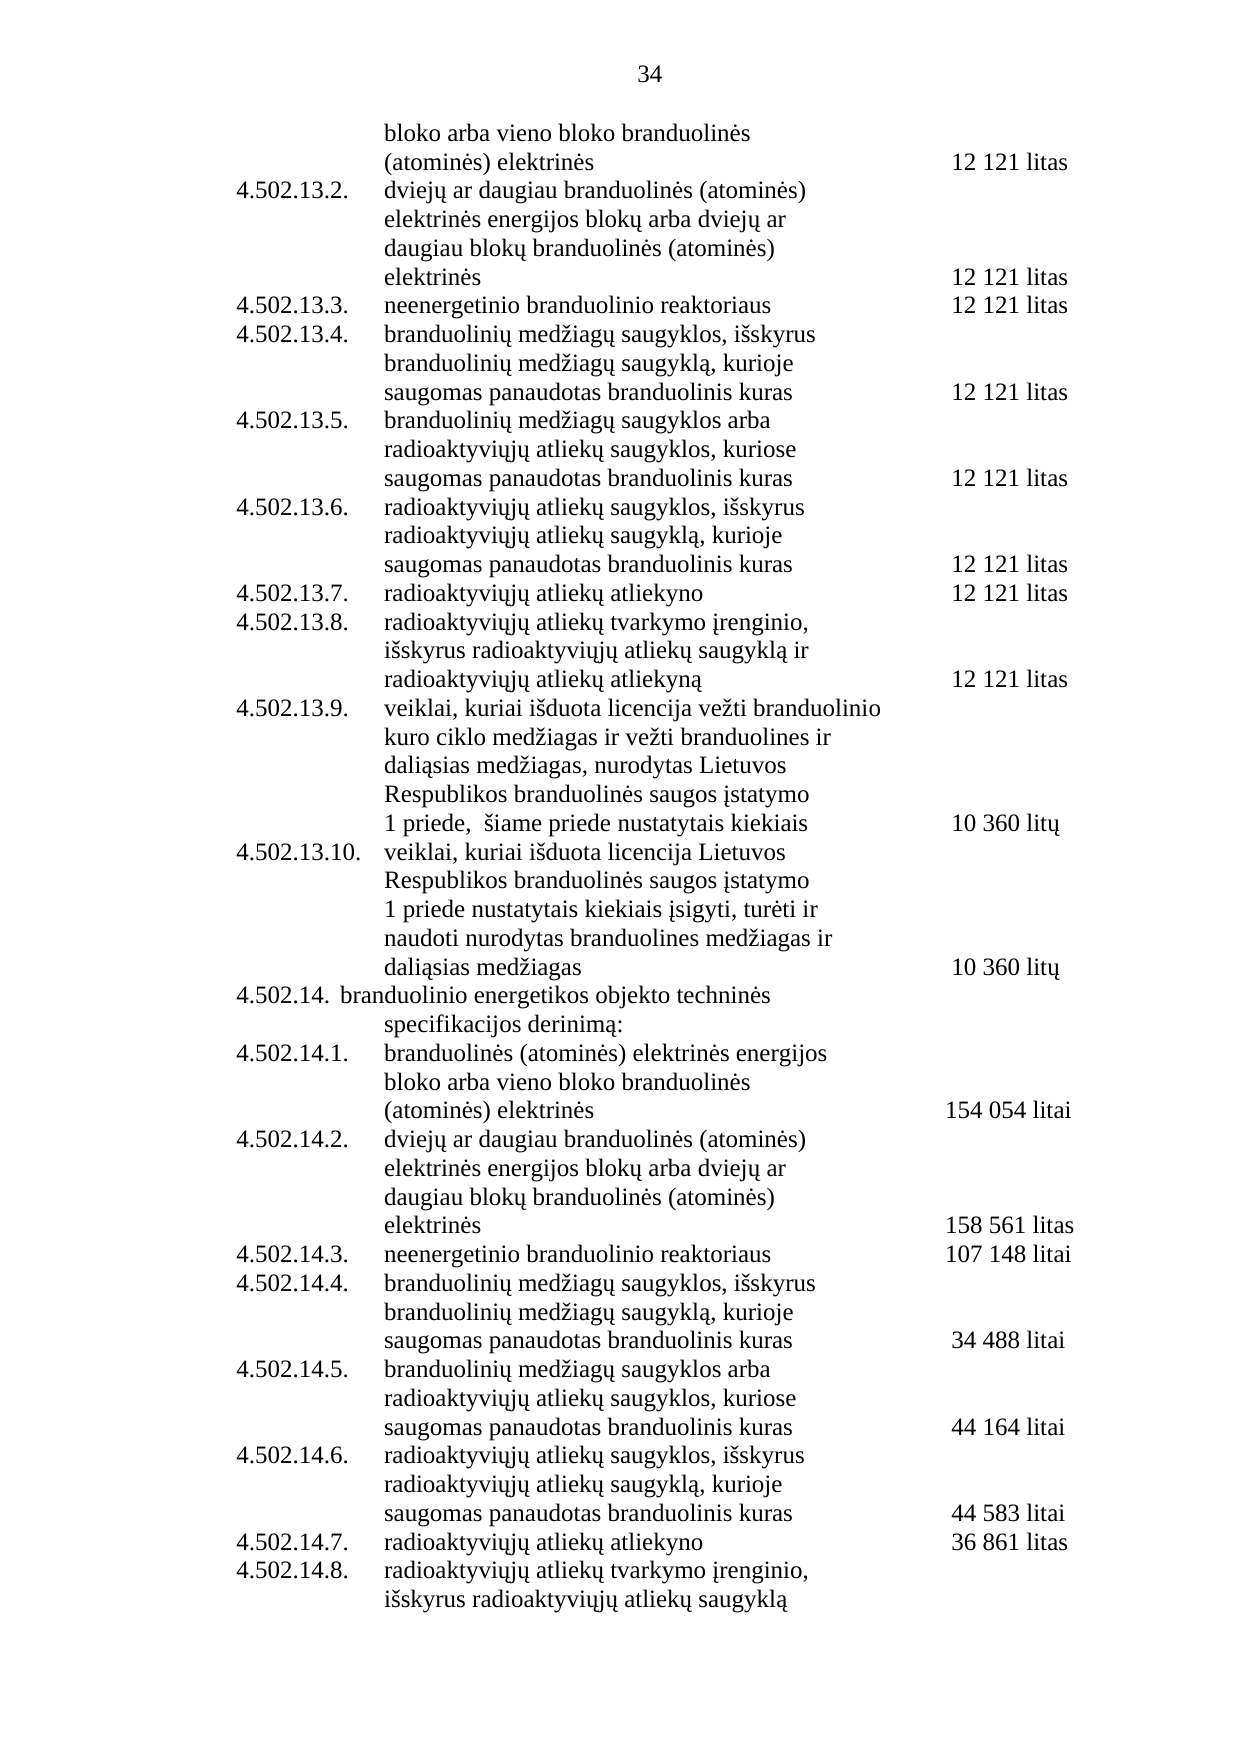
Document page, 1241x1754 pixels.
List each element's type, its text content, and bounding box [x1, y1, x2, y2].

text saugomas panaudotas branduolinis kuras 44 583 litai [177, 1498, 1122, 1527]
text išskyrus radioaktyviųjų atliekų saugyklą [177, 1584, 1122, 1613]
text išskyrus radioaktyviųjų atliekų saugyklą ir [177, 636, 1122, 664]
text radioaktyviųjų atliekų saugyklą, kurioje [177, 1469, 1122, 1498]
text 4.502.14.2. dviejų ar daugiau branduolinės (atominės) [177, 1124, 1122, 1153]
text 4.502.13.4. branduolinių medžiagų saugyklos, išskyrus [177, 319, 1122, 348]
text saugomas panaudotas branduolinis kuras 34 488 litai [177, 1326, 1122, 1354]
text 4.502.14. branduolinio energetikos objekto techninės [177, 981, 1122, 1009]
text (atominės) elektrinės 12 121 litas [177, 147, 1122, 176]
text saugomas panaudotas branduolinis kuras 44 164 litai [177, 1412, 1122, 1441]
text Respublikos branduolinės saugos įstatymo [177, 779, 1122, 808]
text saugomas panaudotas branduolinis kuras 12 121 litas [177, 377, 1122, 406]
text elektrinės 158 561 litas [177, 1211, 1122, 1239]
text 4.502.13.6. radioaktyviųjų atliekų saugyklos, išskyrus [177, 492, 1122, 521]
text Respublikos branduolinės saugos įstatymo [177, 866, 1122, 894]
text elektrinės energijos blokų arba dviejų ar [177, 204, 1122, 233]
text daugiau blokų branduolinės (atominės) [177, 1182, 1122, 1211]
text daugiau blokų branduolinės (atominės) [177, 233, 1122, 262]
text saugomas panaudotas branduolinis kuras 12 121 litas [177, 549, 1122, 578]
text 4.502.14.6. radioaktyviųjų atliekų saugyklos, išskyrus [177, 1441, 1122, 1469]
text bloko arba vieno bloko branduolinės [177, 1067, 1122, 1096]
text radioaktyviųjų atliekų saugyklą, kurioje [177, 521, 1122, 549]
text bloko arba vieno bloko branduolinės [177, 118, 1122, 147]
text radioaktyviųjų atliekų saugyklos, kuriose [177, 434, 1122, 463]
text (atominės) elektrinės 154 054 litai [177, 1096, 1122, 1124]
text 4.502.14.4. branduolinių medžiagų saugyklos, išskyrus [177, 1268, 1122, 1297]
text daliąsias medžiagas 10 360 litų [177, 952, 1122, 981]
text 4.502.13.5. branduolinių medžiagų saugyklos arba [177, 406, 1122, 434]
text kuro ciklo medžiagas ir vežti branduolines ir [177, 722, 1122, 751]
text 4.502.13.3. neenergetinio branduolinio reaktoriaus 12 121 litas [177, 291, 1122, 319]
text elektrinės energijos blokų arba dviejų ar [177, 1153, 1122, 1182]
text branduolinių medžiagų saugyklą, kurioje [177, 1297, 1122, 1326]
text 4.502.14.7. radioaktyviųjų atliekų atliekyno 36 861 litas [177, 1527, 1122, 1556]
text radioaktyviųjų atliekų atliekyną 12 121 litas [177, 664, 1122, 693]
text radioaktyviųjų atliekų saugyklos, kuriose [177, 1383, 1122, 1412]
text 4.502.13.9. veiklai, kuriai išduota licencija vežti branduolinio [177, 693, 1122, 722]
text 4.502.13.8. radioaktyviųjų atliekų tvarkymo įrenginio, [177, 607, 1122, 636]
text 4.502.13.7. radioaktyviųjų atliekų atliekyno 12 121 litas [177, 578, 1122, 607]
text 1 priede nustatytais kiekiais įsigyti, turėti ir [177, 894, 1122, 923]
text naudoti nurodytas branduolines medžiagas ir [177, 923, 1122, 952]
text elektrinės 12 121 litas [177, 262, 1122, 291]
text 4.502.14.8. radioaktyviųjų atliekų tvarkymo įrenginio, [177, 1556, 1122, 1584]
text 4.502.13.2. dviejų ar daugiau branduolinės (atominės) [177, 176, 1122, 204]
text daliąsias medžiagas, nurodytas Lietuvos [177, 751, 1122, 779]
text 4.502.13.10. veiklai, kuriai išduota licencija Lietuvos [177, 837, 1122, 866]
text branduolinių medžiagų saugyklą, kurioje [177, 348, 1122, 377]
text 4.502.14.3. neenergetinio branduolinio reaktoriaus 107 148 litai [177, 1239, 1122, 1268]
text 4.502.14.1. branduolinės (atominės) elektrinės energijos [177, 1038, 1122, 1067]
text 1 priede, šiame priede nustatytais kiekiais 10 360 litų [177, 808, 1122, 837]
text 4.502.14.5. branduolinių medžiagų saugyklos arba [177, 1354, 1122, 1383]
text specifikacijos derinimą: [177, 1009, 1122, 1038]
text saugomas panaudotas branduolinis kuras 12 121 litas [177, 463, 1122, 492]
